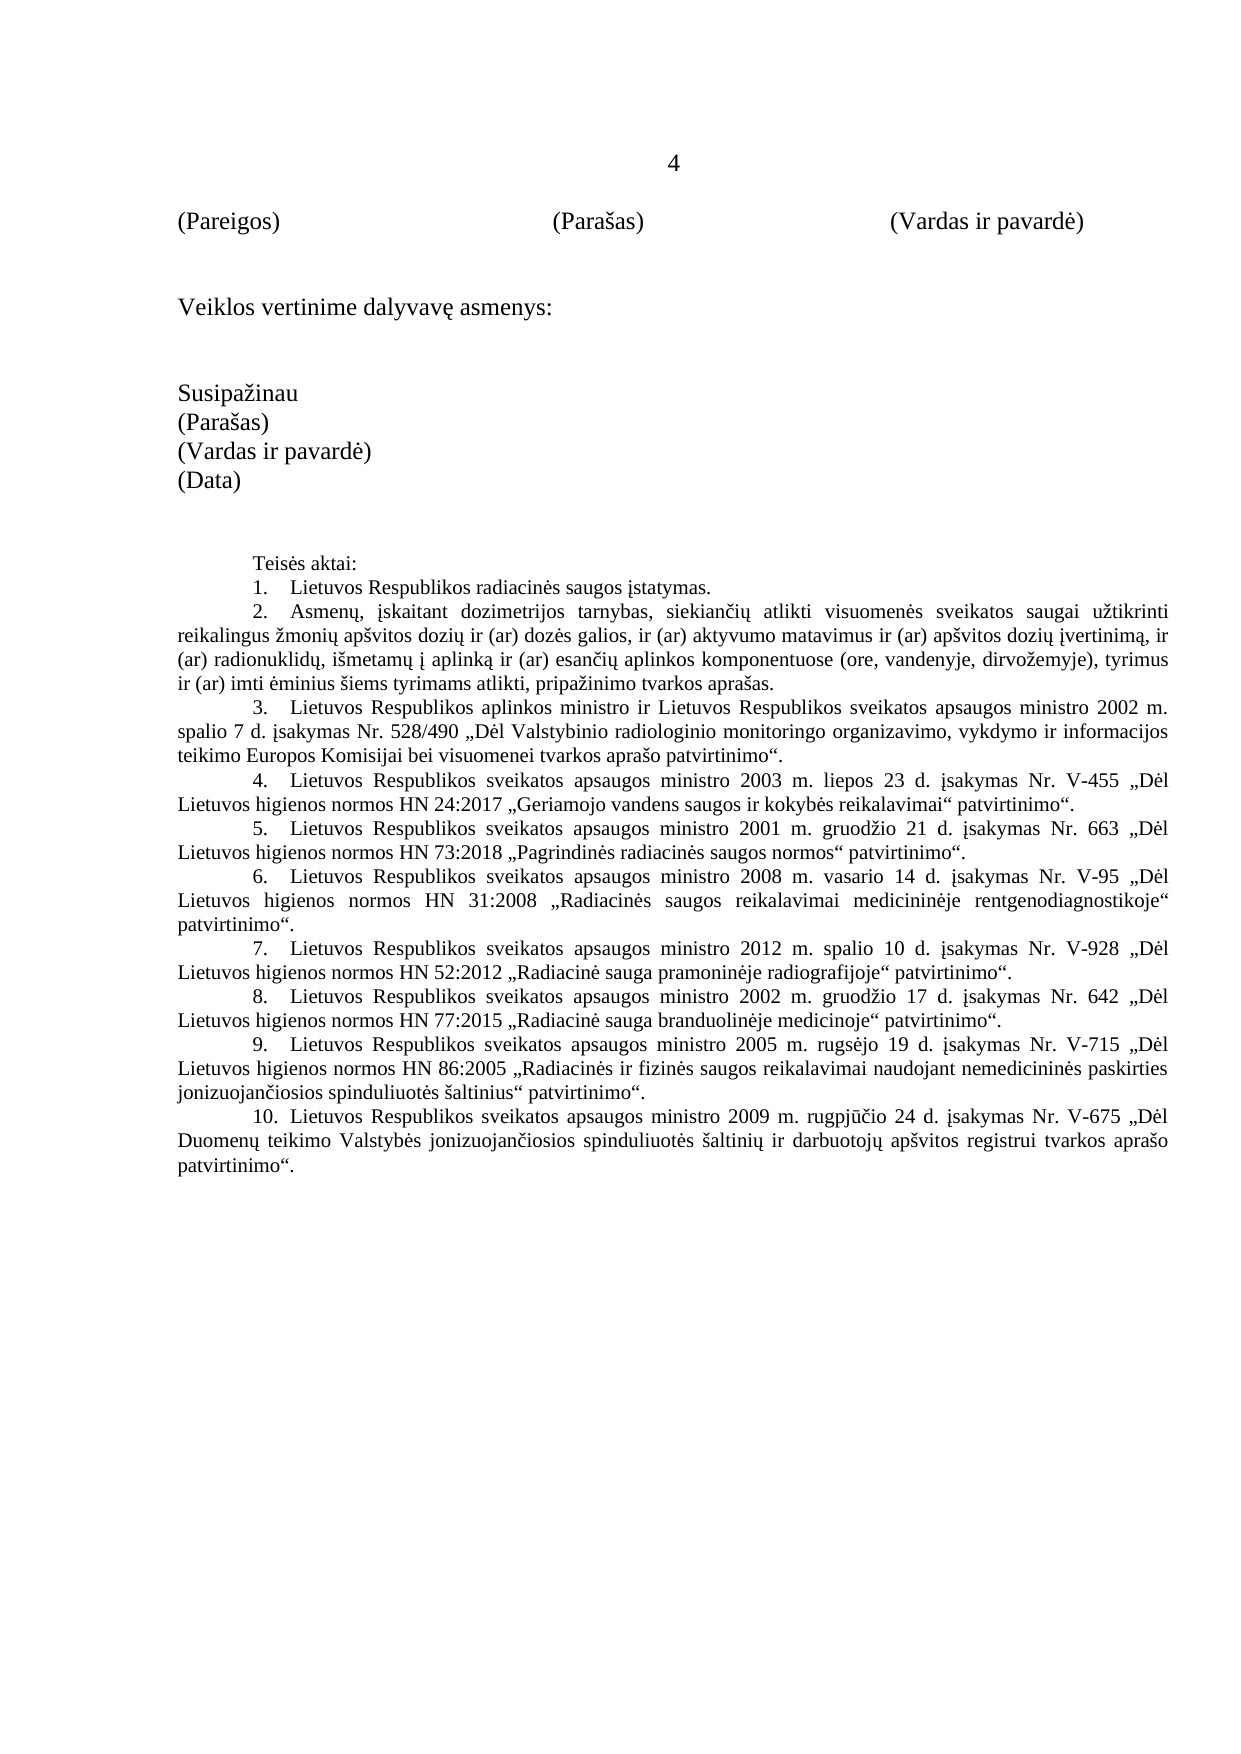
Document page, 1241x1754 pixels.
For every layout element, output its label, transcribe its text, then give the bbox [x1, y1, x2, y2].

text Susipažinau [177, 378, 1170, 407]
text 7. Lietuvos Respublikos sveikatos apsaugos ministro 2012 m. spalio 10 d. įsakymas Nr. V-928 „Dėl Lietuvos higienos normos HN 52:2012 „Radiacinė sauga pramoninėje radiografijoje“ patvirtinimo“. [177, 936, 1170, 984]
text 3. Lietuvos Respublikos aplinkos ministro ir Lietuvos Respublikos sveikatos apsaugos ministro 2002 m. spalio 7 d. įsakymas Nr. 528/490 „Dėl Valstybinio radiologinio monitoringo organizavimo, vykdymo ir informacijos teikimo Europos Komisijai bei visuomenei tvarkos aprašo patvirtinimo“. [177, 695, 1170, 767]
text (Pareigos) (Parašas) (Vardas ir pavardė) [177, 206, 1170, 235]
text (Data) [177, 465, 1170, 493]
text 6. Lietuvos Respublikos sveikatos apsaugos ministro 2008 m. vasario 14 d. įsakymas Nr. V-95 „Dėl Lietuvos higienos normos HN 31:2008 „Radiacinės saugos reikalavimai medicininėje rentgenodiagnostikoje“ patvirtinimo“. [177, 864, 1170, 936]
text 1. Lietuvos Respublikos radiacinės saugos įstatymas. [177, 575, 1170, 599]
text Veiklos vertinime dalyvavę asmenys: [177, 292, 1170, 321]
text 9. Lietuvos Respublikos sveikatos apsaugos ministro 2005 m. rugsėjo 19 d. įsakymas Nr. V-715 „Dėl Lietuvos higienos normos HN 86:2005 „Radiacinės ir fizinės saugos reikalavimai naudojant nemedicininės paskirties jonizuojančiosios spinduliuotės šaltinius“ patvirtinimo“. [177, 1032, 1170, 1104]
text 5. Lietuvos Respublikos sveikatos apsaugos ministro 2001 m. gruodžio 21 d. įsakymas Nr. 663 „Dėl Lietuvos higienos normos HN 73:2018 „Pagrindinės radiacinės saugos normos“ patvirtinimo“. [177, 816, 1170, 864]
text (Vardas ir pavardė) [177, 436, 1170, 465]
text 8. Lietuvos Respublikos sveikatos apsaugos ministro 2002 m. gruodžio 17 d. įsakymas Nr. 642 „Dėl Lietuvos higienos normos HN 77:2015 „Radiacinė sauga branduolinėje medicinoje“ patvirtinimo“. [177, 984, 1170, 1032]
text 2. Asmenų, įskaitant dozimetrijos tarnybas, siekiančių atlikti visuomenės sveikatos saugai užtikrinti reikalingus žmonių apšvitos dozių ir (ar) dozės galios, ir (ar) aktyvumo matavimus ir (ar) apšvitos dozių įvertinimą, ir (ar) radionuklidų, išmetamų į aplinką ir (ar) esančių aplinkos komponentuose (ore, vandenyje, dirvožemyje), tyrimus ir (ar) imti ėminius šiems tyrimams atlikti, pripažinimo tvarkos aprašas. [177, 599, 1170, 695]
text (Parašas) [177, 407, 1170, 436]
text 10. Lietuvos Respublikos sveikatos apsaugos ministro 2009 m. rugpjūčio 24 d. įsakymas Nr. V-675 „Dėl Duomenų teikimo Valstybės jonizuojančiosios spinduliuotės šaltinių ir darbuotojų apšvitos registrui tvarkos aprašo patvirtinimo“. [177, 1104, 1170, 1177]
text 4. Lietuvos Respublikos sveikatos apsaugos ministro 2003 m. liepos 23 d. įsakymas Nr. V-455 „Dėl Lietuvos higienos normos HN 24:2017 „Geriamojo vandens saugos ir kokybės reikalavimai“ patvirtinimo“. [177, 767, 1170, 816]
text Teisės aktai: [177, 551, 1170, 575]
